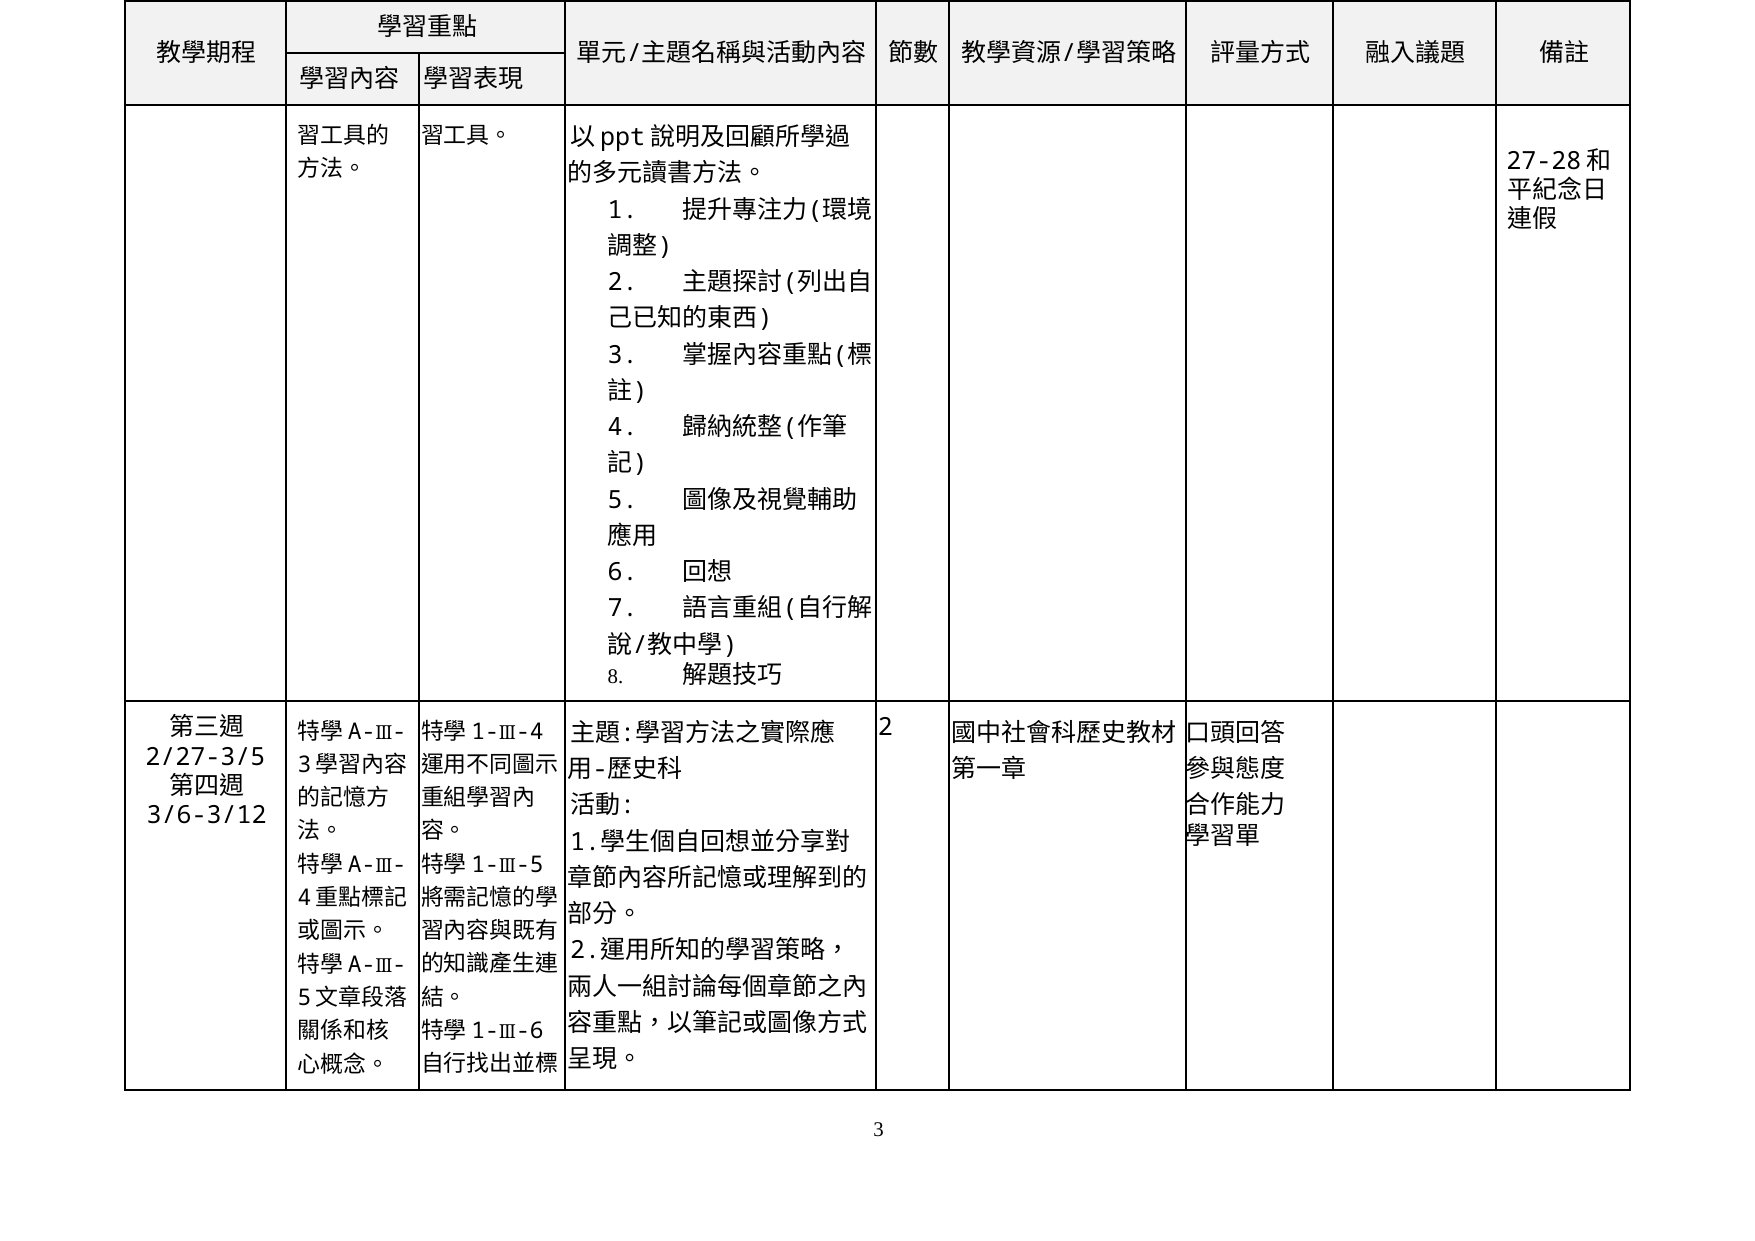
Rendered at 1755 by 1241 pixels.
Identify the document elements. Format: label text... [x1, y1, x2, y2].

table_cell [1334, 702, 1495, 1089]
table_header 節數 [877, 2, 948, 104]
table_header 評量方式 [1187, 2, 1332, 104]
table_cell 主題:多元學習法 活動: 以ppt說明及回顧所學過的多元讀書方法。 提升專注力(環境調整) 主題探討(列出自己已知的東西) 掌握內容重點(標註) 歸納統整(作筆記) 圖像及視覺輔助應用 回想 語言重組(自行解說/教中學) 解題技巧 [566, 106, 875, 700]
table_cell 特學1-Ⅲ-4 運用不同圖示重組學習內容。 特學1-Ⅲ-5 將需記憶的學習內容與既有的知識產生連結。 特學1-Ⅲ-6 自行找出並標 [420, 702, 564, 1089]
table_header 教學期程 [126, 2, 285, 104]
table_cell [1334, 106, 1495, 700]
table_cell 特學A-Ⅲ-3學習內容的記憶方法。 特學A-Ⅲ-4重點標記或圖示。 特學A-Ⅲ-5文章段落關係和核心概念。 [287, 702, 418, 1089]
table_cell 2 [877, 702, 948, 1089]
table_cell [126, 106, 285, 700]
table_cell 27-28和平紀念日連假 [1497, 106, 1629, 700]
table_header 融入議題 [1334, 2, 1495, 104]
table_header 學習重點 [287, 2, 564, 52]
table_cell [877, 106, 948, 700]
table_cell [1497, 702, 1629, 1089]
table_cell 學習表現 [420, 54, 564, 104]
table_cell 學習內容 [287, 54, 418, 104]
table_cell 國中社會科歷史教材第一章 [950, 702, 1185, 1089]
table_cell 習工具的方法。 [287, 106, 418, 700]
table_cell [950, 106, 1185, 700]
table_header 備註 [1497, 2, 1629, 104]
table_cell 口頭回答 參與態度 合作能力 學習單 [1187, 702, 1332, 1089]
table_cell [1187, 106, 1332, 700]
table_cell 習工具。 [420, 106, 564, 700]
table_cell 第三週2/27-3/5 第四週 3/6-3/12 [126, 702, 285, 1089]
table_cell 主題:學習方法之實際應用-歷史科 活動: 1.學生個自回想並分享對章節內容所記憶或理解到的部分。 2.運用所知的學習策略，兩人一組討論每個章節之內容重點，以筆記或圖像方式呈現。 [566, 702, 875, 1089]
table_header 教學資源/學習策略 [950, 2, 1185, 104]
table_header 單元/主題名稱與活動內容 [566, 2, 875, 104]
